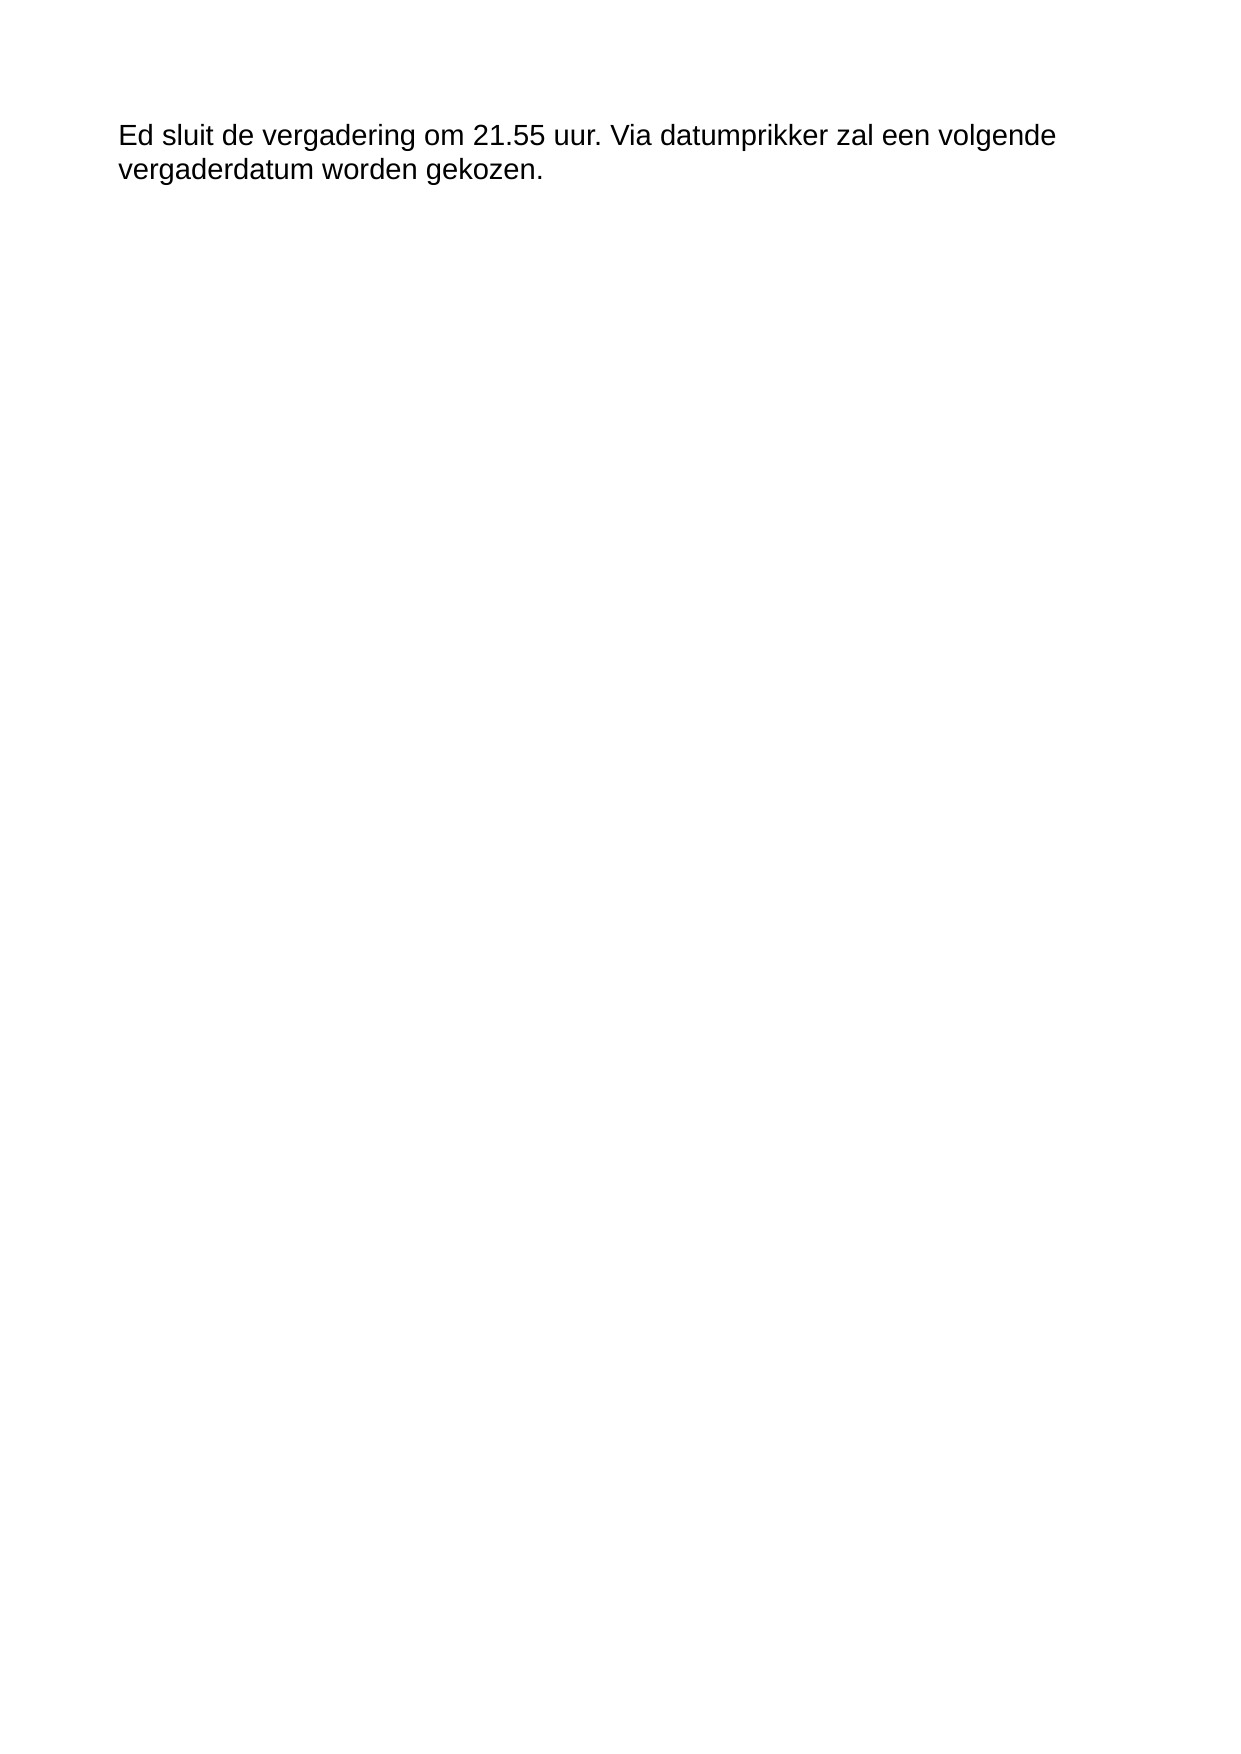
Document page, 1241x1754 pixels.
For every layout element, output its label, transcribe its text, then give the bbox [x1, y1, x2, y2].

text Ed sluit de vergadering om 21.55 uur. Via datumprikker zal een volgende [118, 118, 1122, 152]
text vergaderdatum worden gekozen. [118, 152, 1122, 185]
